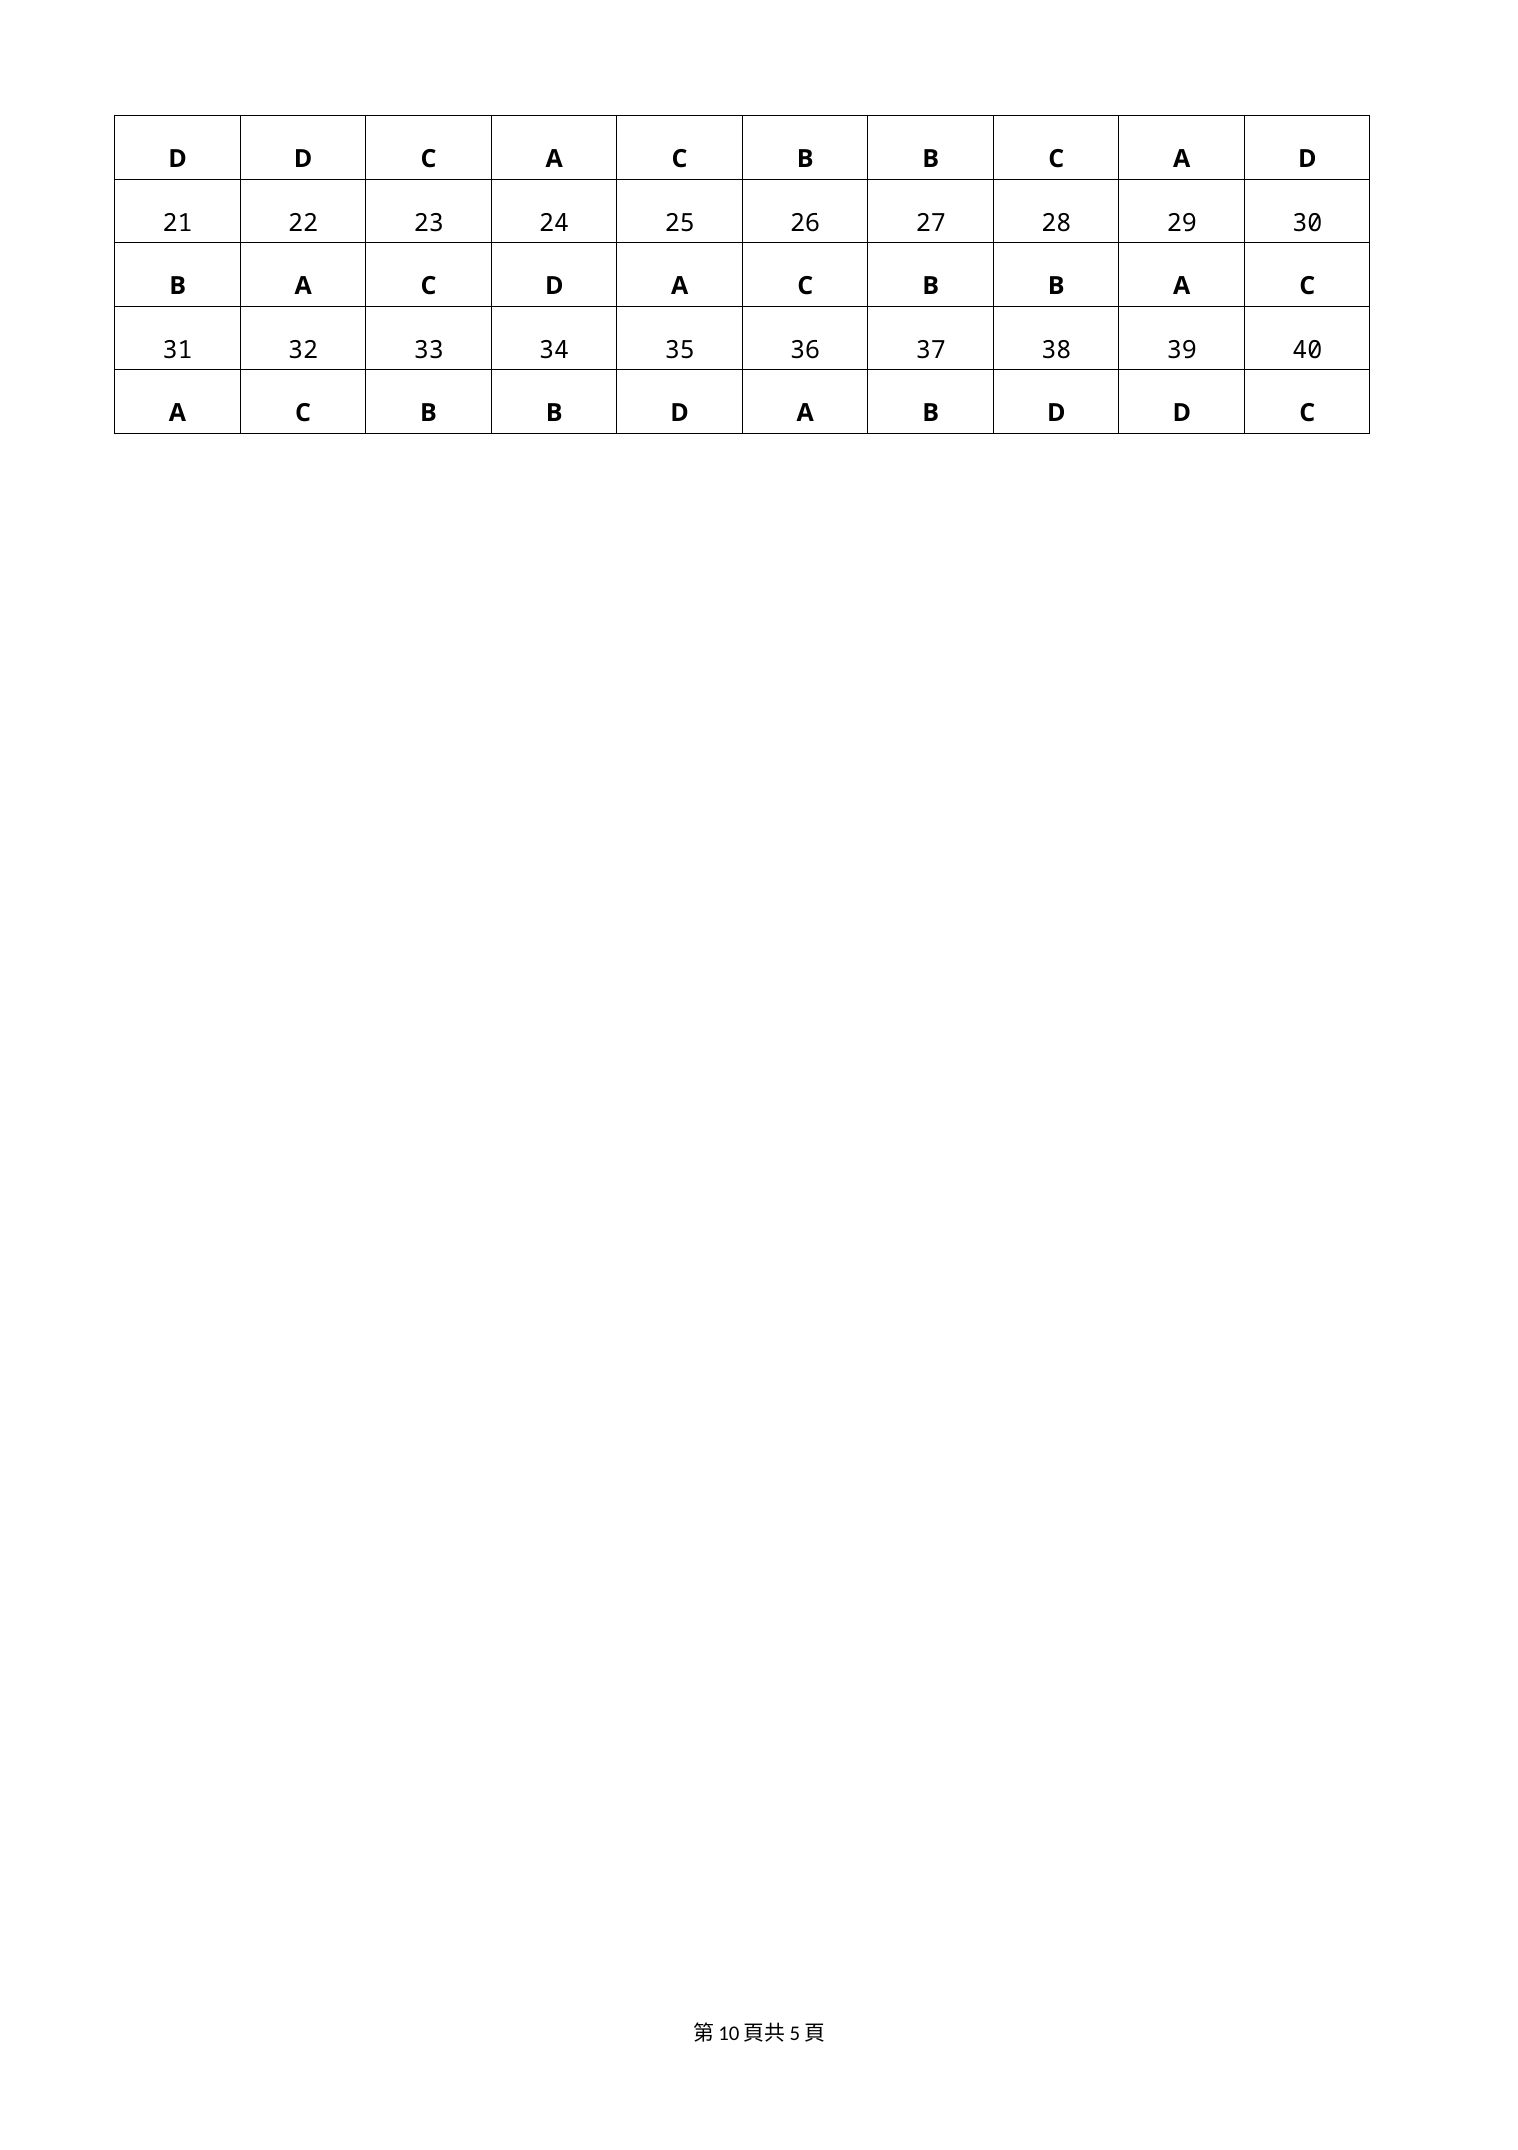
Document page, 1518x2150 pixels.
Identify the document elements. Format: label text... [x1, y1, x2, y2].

table_cell B [115, 243, 240, 306]
table_cell A [241, 243, 365, 306]
table_cell C [366, 243, 491, 306]
table_cell 37 [868, 307, 993, 369]
table_cell 21 [115, 180, 240, 242]
table_cell B [743, 116, 867, 178]
table_cell D [241, 116, 365, 178]
table_cell C [366, 116, 491, 178]
table_cell 24 [492, 180, 616, 242]
table_cell 32 [241, 307, 365, 369]
table_cell 27 [868, 180, 993, 242]
table_cell 33 [366, 307, 491, 369]
table_cell 39 [1119, 307, 1244, 369]
table_cell B [868, 370, 993, 433]
table_cell A [617, 243, 742, 306]
table_cell A [1119, 243, 1244, 306]
table_cell 22 [241, 180, 365, 242]
table_cell B [492, 370, 616, 433]
table_cell 25 [617, 180, 742, 242]
table_cell A [1119, 116, 1244, 178]
table_cell A [492, 116, 616, 178]
table_cell A [115, 370, 240, 433]
table_cell 40 [1245, 307, 1369, 369]
table_cell A [743, 370, 867, 433]
table_cell C [241, 370, 365, 433]
table_cell 29 [1119, 180, 1244, 242]
table_cell 31 [115, 307, 240, 369]
table_cell C [994, 116, 1118, 178]
table_cell D [994, 370, 1118, 433]
table_cell B [366, 370, 491, 433]
table_cell D [1245, 116, 1369, 178]
table_cell 23 [366, 180, 491, 242]
table_cell B [994, 243, 1118, 306]
table_cell D [115, 116, 240, 178]
table_cell 28 [994, 180, 1118, 242]
table_cell 34 [492, 307, 616, 369]
table_cell 26 [743, 180, 867, 242]
table_cell 35 [617, 307, 742, 369]
table_cell C [617, 116, 742, 178]
table_cell C [743, 243, 867, 306]
table_cell 38 [994, 307, 1118, 369]
table_cell D [1119, 370, 1244, 433]
table_cell C [1245, 243, 1369, 306]
table_cell B [868, 116, 993, 178]
table_cell C [1245, 370, 1369, 433]
table_cell D [492, 243, 616, 306]
table_cell D [617, 370, 742, 433]
table_cell 30 [1245, 180, 1369, 242]
table_cell 36 [743, 307, 867, 369]
table_cell B [868, 243, 993, 306]
